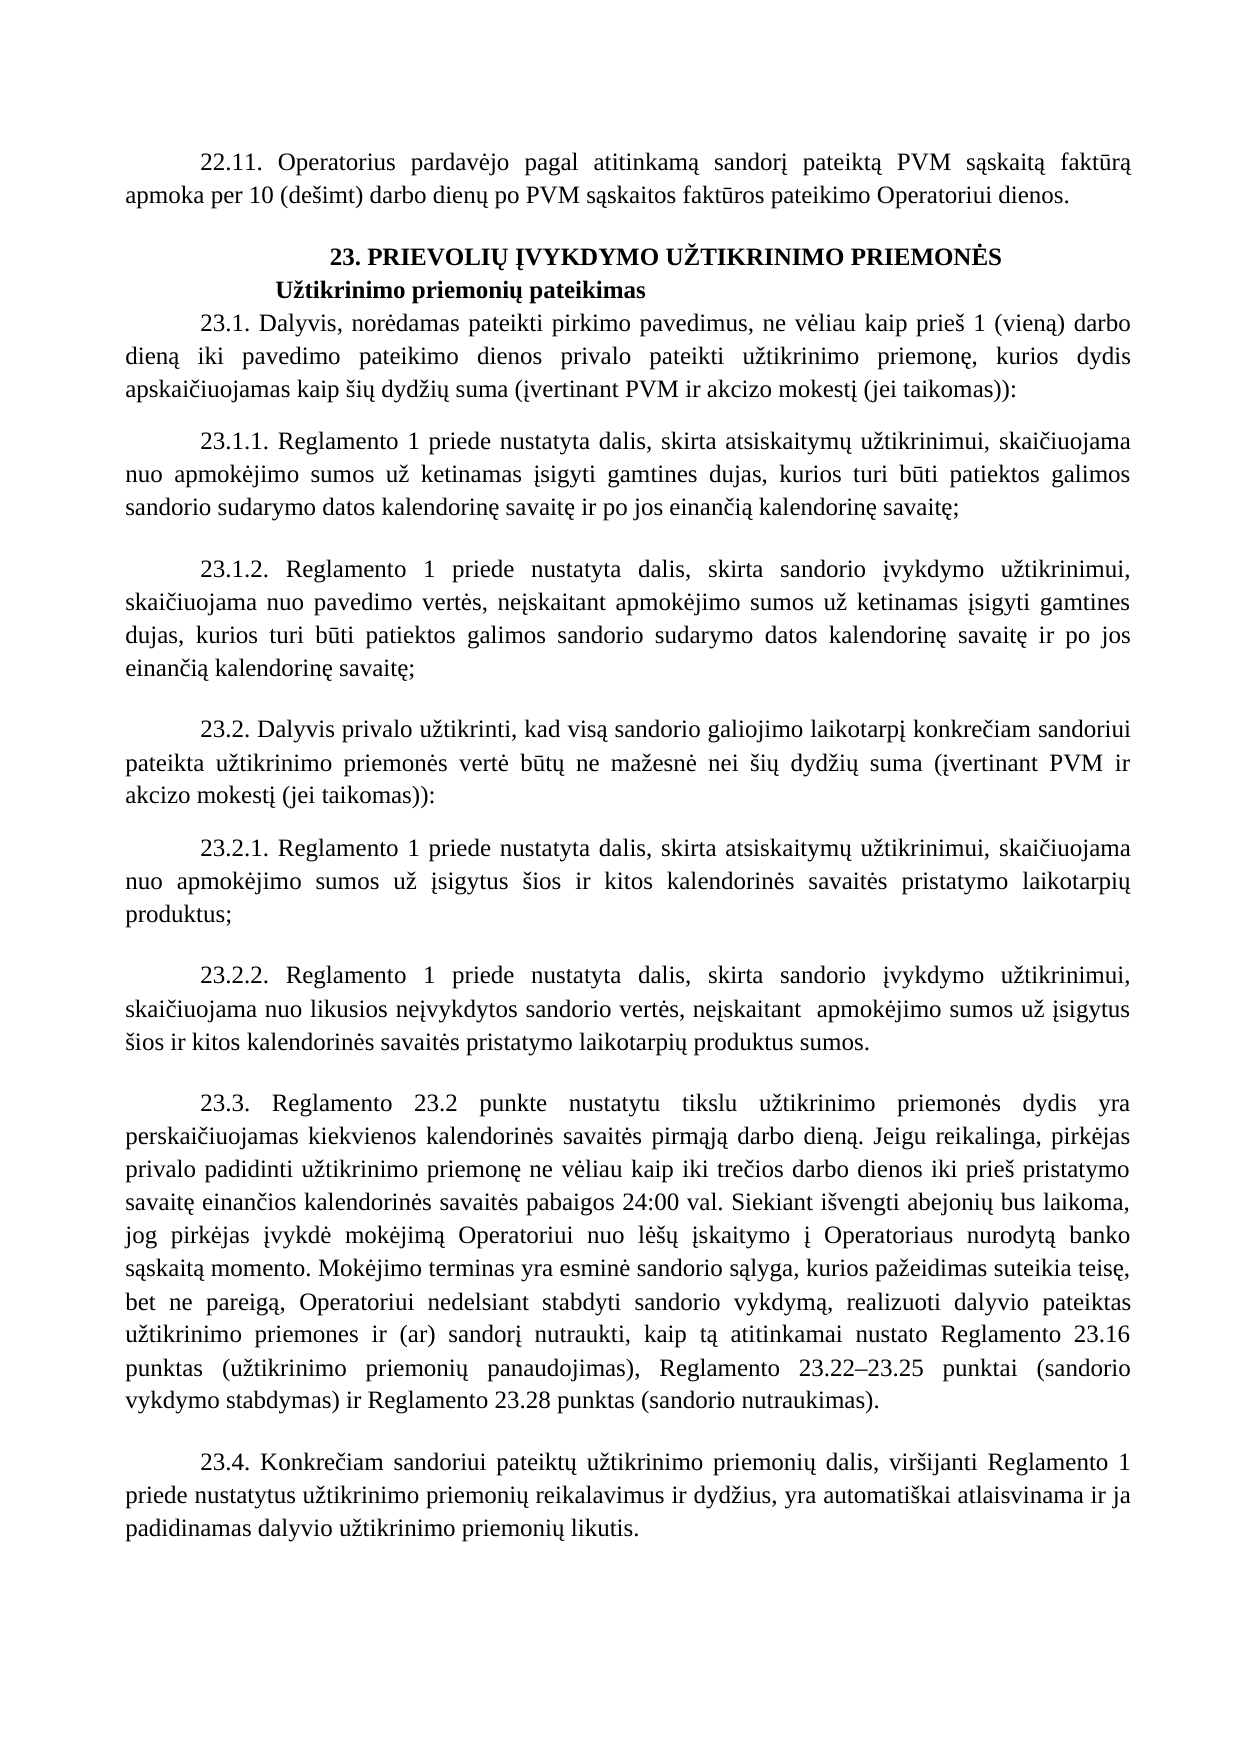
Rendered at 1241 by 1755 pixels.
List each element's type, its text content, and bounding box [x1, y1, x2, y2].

text 23. prievolių įvykdymo užtikrinimo priemonės [125, 242, 1132, 270]
text 23.3. Reglamento 23.2 punkte nustatytu tikslu užtikrinimo priemonės dydis yra perskaičiuojamas kiekvienos kalendorinės savaitės pirmąją darbo dieną. Jeigu reikalinga, pirkėjas privalo padidinti užtikrinimo priemonę ne vėliau kaip iki trečios darbo dienos iki prieš pristatymo savaitę einančios kalendorinės savaitės pabaigos 24:00 val. Siekiant išvengti abejonių bus laikoma, jog pirkėjas įvykdė mokėjimą Operatoriui nuo lėšų įskaitymo į Operatoriaus nurodytą banko sąskaitą momento. Mokėjimo terminas yra esminė sandorio sąlyga, kurios pažeidimas suteikia teisę, bet ne pareigą, Operatoriui nedelsiant stabdyti sandorio vykdymą, realizuoti dalyvio pateiktas užtikrinimo priemones ir (ar) sandorį nutraukti, kaip tą atitinkamai nustato Reglamento 23.16 punktas (užtikrinimo priemonių panaudojimas), Reglamento 23.22–23.25 punktai (sandorio vykdymo stabdymas) ir Reglamento 23.28 punktas (sandorio nutraukimas). [125, 1088, 1132, 1414]
text 23.2.1. Reglamento 1 priede nustatyta dalis, skirta atsiskaitymų užtikrinimui, skaičiuojama nuo apmokėjimo sumos už įsigytus šios ir kitos kalendorinės savaitės pristatymo laikotarpių produktus; [125, 833, 1132, 928]
text 23.2. Dalyvis privalo užtikrinti, kad visą sandorio galiojimo laikotarpį konkrečiam sandoriui pateikta užtikrinimo priemonės vertė būtų ne mažesnė nei šių dydžių suma (įvertinant PVM ir akcizo mokestį (jei taikomas)): [125, 714, 1132, 809]
text 23.1. Dalyvis, norėdamas pateikti pirkimo pavedimus, ne vėliau kaip prieš 1 (vieną) darbo dieną iki pavedimo pateikimo dienos privalo pateikti užtikrinimo priemonę, kurios dydis apskaičiuojamas kaip šių dydžių suma (įvertinant PVM ir akcizo mokestį (jei taikomas)): [125, 308, 1132, 402]
text 23.1.1. Reglamento 1 priede nustatyta dalis, skirta atsiskaitymų užtikrinimui, skaičiuojama nuo apmokėjimo sumos už ketinamas įsigyti gamtines dujas, kurios turi būti patiektos galimos sandorio sudarymo datos kalendorinę savaitę ir po jos einančią kalendorinę savaitę; [125, 426, 1132, 521]
text 23.2.2. Reglamento 1 priede nustatyta dalis, skirta sandorio įvykdymo užtikrinimui, skaičiuojama nuo likusios neįvykdytos sandorio vertės, neįskaitant apmokėjimo sumos už įsigytus šios ir kitos kalendorinės savaitės pristatymo laikotarpių produktus sumos. [125, 961, 1132, 1055]
text 22.11. Operatorius pardavėjo pagal atitinkamą sandorį pateiktą PVM sąskaitą faktūrą apmoka per 10 (dešimt) darbo dienų po PVM sąskaitos faktūros pateikimo Operatoriui dienos. [125, 147, 1132, 209]
text 23.4. Konkrečiam sandoriui pateiktų užtikrinimo priemonių dalis, viršijanti Reglamento 1 priede nustatytus užtikrinimo priemonių reikalavimus ir dydžius, yra automatiškai atlaisvinama ir ja padidinamas dalyvio užtikrinimo priemonių likutis. [125, 1447, 1132, 1542]
text Užtikrinimo priemonių pateikimas [200, 275, 1132, 303]
text 23.1.2. Reglamento 1 priede nustatyta dalis, skirta sandorio įvykdymo užtikrinimui, skaičiuojama nuo pavedimo vertės, neįskaitant apmokėjimo sumos už ketinamas įsigyti gamtines dujas, kurios turi būti patiektos galimos sandorio sudarymo datos kalendorinę savaitę ir po jos einančią kalendorinę savaitę; [125, 554, 1132, 682]
